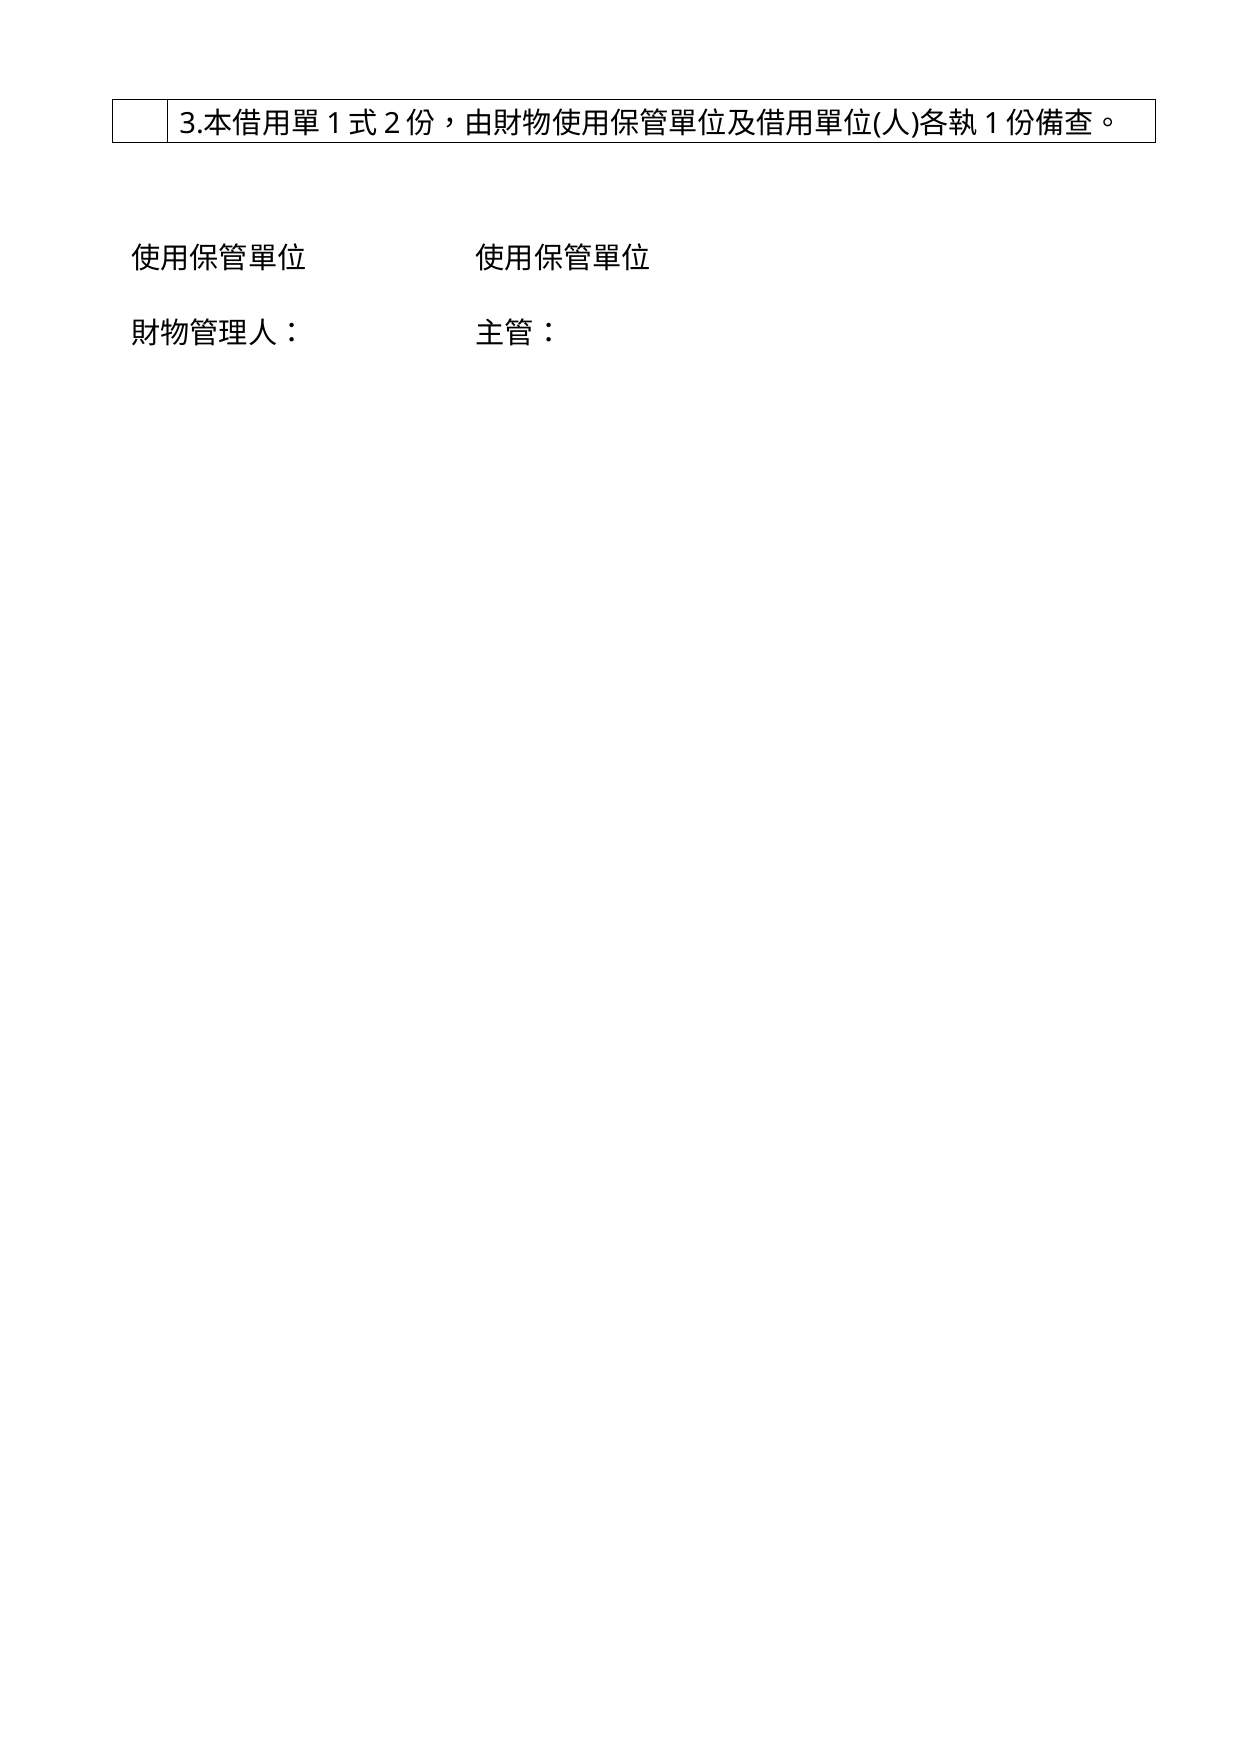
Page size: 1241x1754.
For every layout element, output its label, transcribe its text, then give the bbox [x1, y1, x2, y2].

table_cell 3.本借用單1式2份，由財物使用保管單位及借用單位(人)各執1份備查。 [168, 100, 1155, 142]
text 財物管理人： 主管： [131, 293, 1144, 368]
text 使用保管單位 使用保管單位 [131, 218, 1144, 293]
table_cell [113, 100, 167, 142]
